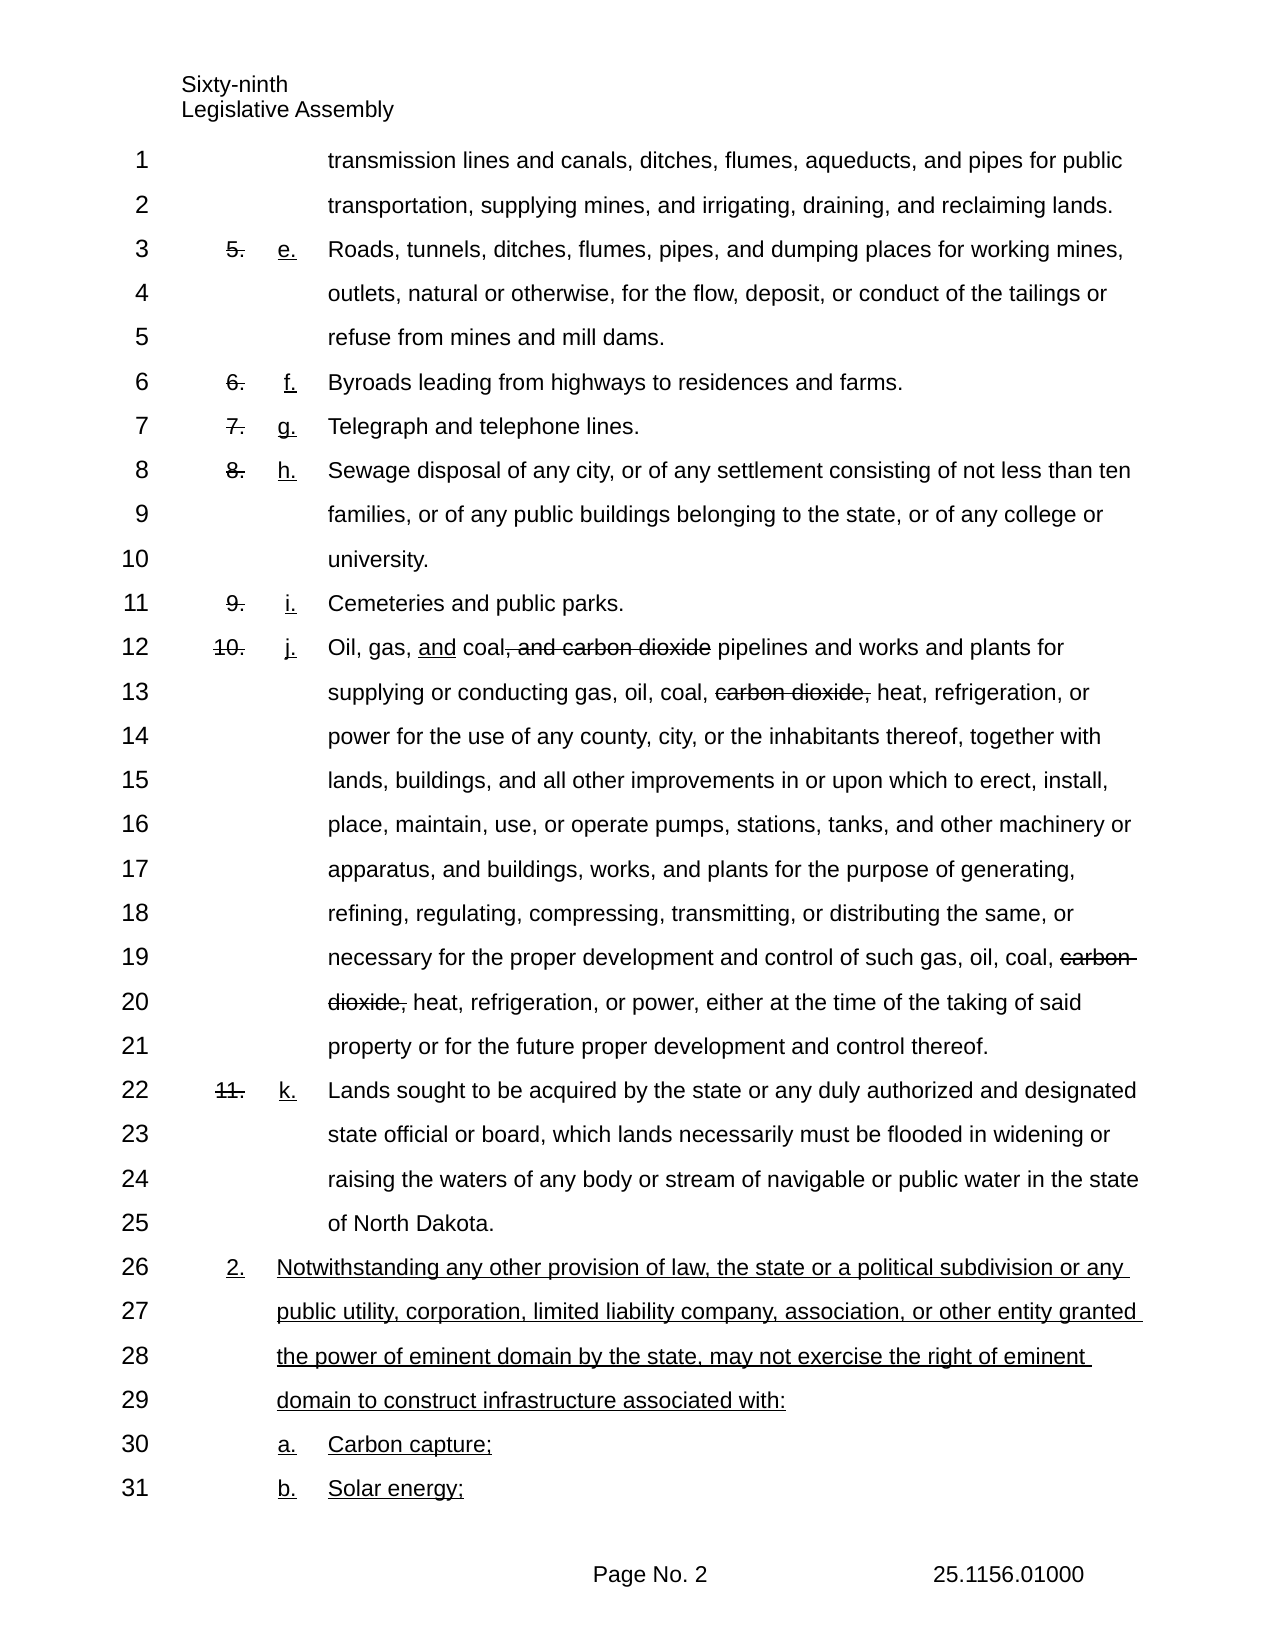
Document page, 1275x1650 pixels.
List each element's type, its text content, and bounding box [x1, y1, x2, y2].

text 8. h. Sewage disposal of any city, or of any settlement consisting of not less than ten families, or of any public buildings belonging to the state, or of any college or university. [181, 443, 1154, 576]
text 5. e. Roads, tunnels, ditches, flumes, pipes, and dumping places for working mines, outlets, natural or otherwise, for the flow, deposit, or conduct of the tailings or refuse from mines and mill dams. [181, 222, 1154, 355]
text 6. f. Byroads leading from highways to residences and farms. [181, 355, 1154, 399]
text 11. k. Lands sought to be acquired by the state or any duly authorized and designated state official or board, which lands necessarily must be flooded in widening or raising the waters of any body or stream of navigable or public water in the state of North Dakota. [181, 1063, 1154, 1240]
text b. Solar energy; [181, 1461, 1154, 1506]
text a. Carbon capture; [181, 1417, 1154, 1461]
text transmission lines and canals, ditches, flumes, aqueducts, and pipes for public transportation, supplying mines, and irrigating, draining, and reclaiming lands. [181, 133, 1154, 222]
text 9. i. Cemeteries and public parks. [181, 576, 1154, 620]
text 10. j. Oil, gas, and coal, and carbon dioxide pipelines and works and plants for supplying or conducting gas, oil, coal, carbon dioxide, heat, refrigeration, or power for the use of any county, city, or the inhabitants thereof, together with lands, buildings, and all other improvements in or upon which to erect, install, place, maintain, use, or operate pumps, stations, tanks, and other machinery or apparatus, and buildings, works, and plants for the purpose of generating, refining, regulating, compressing, transmitting, or distributing the same, or necessary for the proper development and control of such gas, oil, coal, carbon dioxide, heat, refrigeration, or power, either at the time of the taking of said property or for the future proper development and control thereof. [181, 620, 1154, 1063]
text 7. g. Telegraph and telephone lines. [181, 399, 1154, 443]
text 2. Notwithstanding any other provision of law, the state or a political subdivision or any public utility, corporation, limited liability company, association, or other entity granted the power of eminent domain by the state, may not exercise the right of eminent domain to construct infrastructure associated with: [181, 1240, 1154, 1417]
